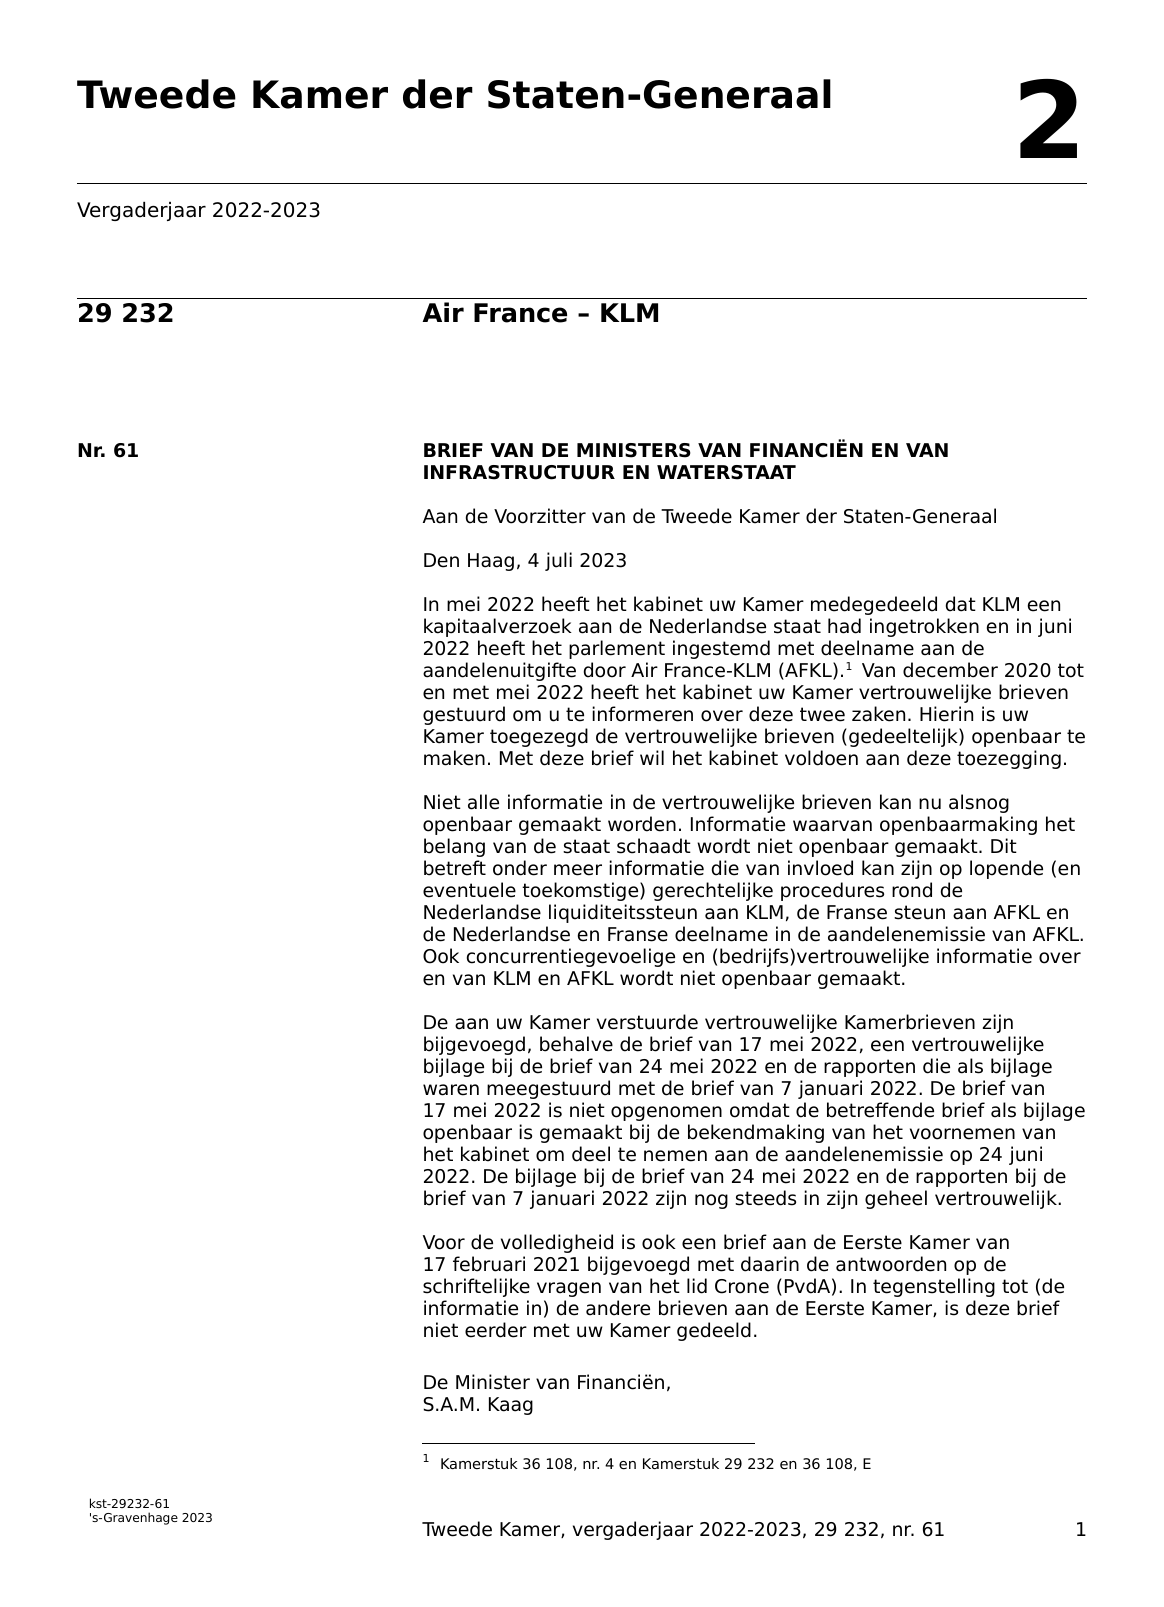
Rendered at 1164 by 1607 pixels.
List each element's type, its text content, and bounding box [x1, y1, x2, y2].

subtitle 29 232 Air France – KLM [77, 299, 1087, 329]
text Den Haag, 4 juli 2023 [422, 550, 1087, 572]
text Kamerstuk 36 108, nr. 4 en Kamerstuk 29 232 en 36 108, E [422, 1452, 1087, 1474]
table_cell Vergaderjaar 2022-2023 [77, 184, 1087, 298]
text kst-29232-61 [88, 1497, 323, 1511]
text De Minister van Financiën, S.A.M. Kaag [422, 1372, 1087, 1416]
text 's-Gravenhage 2023 [88, 1511, 323, 1525]
table_header 2 [886, 59, 1087, 183]
text Niet alle informatie in de vertrouwelijke brieven kan nu alsnog openbaar gemaakt worden. Informatie waarvan openbaarmaking het belang van de staat schaadt wordt niet openbaar gemaakt. Dit betreft onder meer informatie die van invloed kan zijn op lopende (en eventuele toekomstige) gerechtelijke procedures rond de Nederlandse liquiditeitssteun aan KLM, de Franse steun aan AFKL en de Nederlandse en Franse deelname in de aandelenemissie van AFKL. Ook concurrentiegevoelige en (bedrijfs)vertrouwelijke informatie over en van KLM en AFKL wordt niet openbaar gemaakt. [422, 792, 1087, 990]
text In mei 2022 heeft het kabinet uw Kamer medegedeeld dat KLM een kapitaalverzoek aan de Nederlandse staat had ingetrokken en in juni 2022 heeft het parlement ingestemd met deelname aan de aandelenuitgifte door Air France-KLM (AFKL). Van december 2020 tot en met mei 2022 heeft het kabinet uw Kamer vertrouwelijke brieven gestuurd om u te informeren over deze twee zaken. Hierin is uw Kamer toegezegd de vertrouwelijke brieven (gedeeltelijk) openbaar te maken. Met deze brief wil het kabinet voldoen aan deze toezegging. [422, 594, 1087, 770]
text De aan uw Kamer verstuurde vertrouwelijke Kamerbrieven zijn bijgevoegd, behalve de brief van 17 mei 2022, een vertrouwelijke bijlage bij de brief van 24 mei 2022 en de rapporten die als bijlage waren meegestuurd met de brief van 7 januari 2022. De brief van 17 mei 2022 is niet opgenomen omdat de betreffende brief als bijlage openbaar is gemaakt bij de bekendmaking van het voornemen van het kabinet om deel te nemen aan de aandelenemissie op 24 juni 2022. De bijlage bij de brief van 24 mei 2022 en de rapporten bij de brief van 7 januari 2022 zijn nog steeds in zijn geheel vertrouwelijk. [422, 1012, 1087, 1210]
text Aan de Voorzitter van de Tweede Kamer der Staten-Generaal [422, 506, 1087, 528]
subtitle Nr. 61 BRIEF VAN DE MINISTERS VAN FINANCIËN EN VAN INFRASTRUCTUUR EN WATERSTAAT [77, 440, 1087, 484]
table_header Tweede Kamer der Staten-Generaal [77, 59, 886, 183]
text Voor de volledigheid is ook een brief aan de Eerste Kamer van 17 februari 2021 bijgevoegd met daarin de antwoorden op de schriftelijke vragen van het lid Crone (PvdA). In tegenstelling tot (de informatie in) de andere brieven aan de Eerste Kamer, is deze brief niet eerder met uw Kamer gedeeld. [422, 1232, 1087, 1342]
